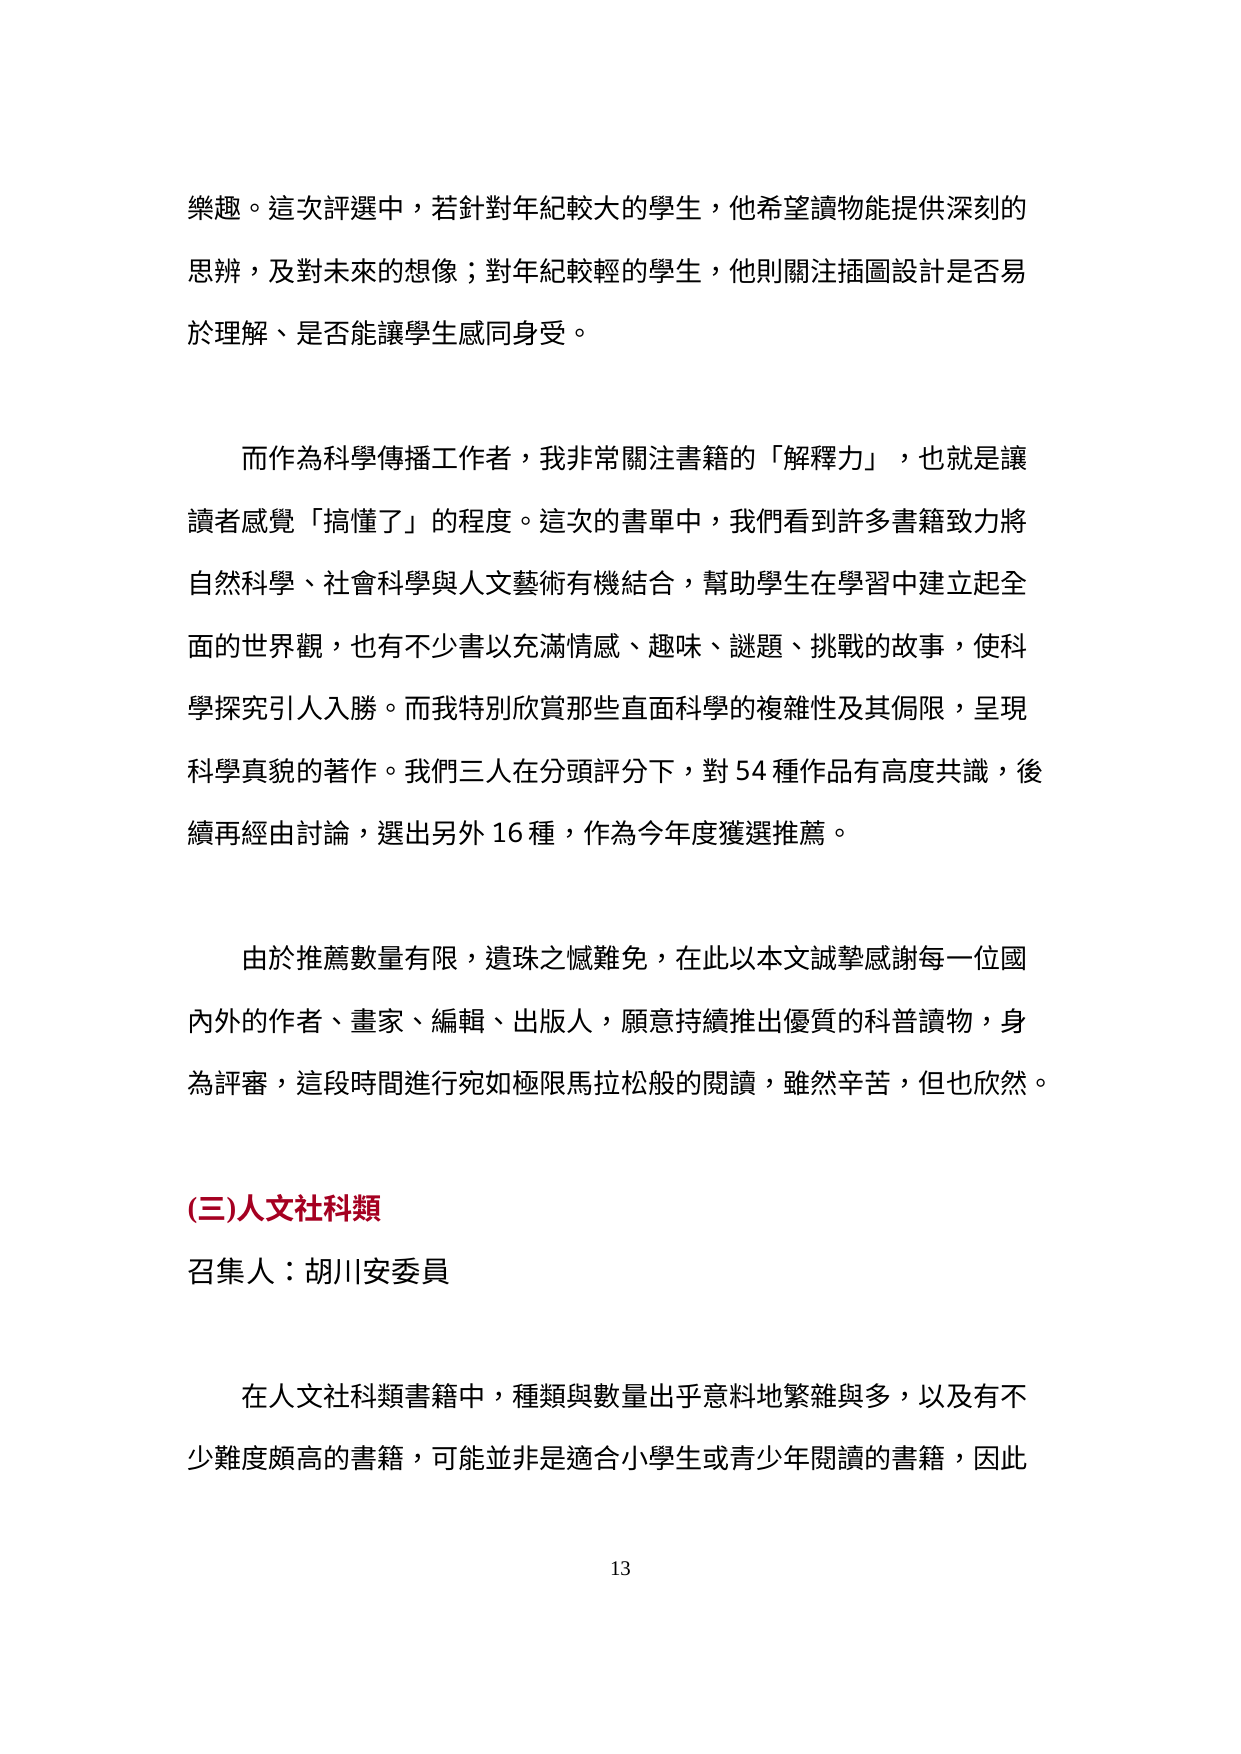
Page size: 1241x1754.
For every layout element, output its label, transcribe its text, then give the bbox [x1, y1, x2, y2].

text 召集人：胡川安委員 [187, 1228, 1053, 1290]
text 樂趣。這次評選中，若針對年紀較大的學生，他希望讀物能提供深刻的思辨，及對未來的想像；對年紀較輕的學生，他則關注插圖設計是否易於理解、是否能讓學生感同身受。 [187, 165, 1053, 353]
text 由於推薦數量有限，遺珠之憾難免，在此以本文誠摯感謝每一位國內外的作者、畫家、編輯、出版人，願意持續推出優質的科普讀物，身為評審，這段時間進行宛如極限馬拉松般的閱讀，雖然辛苦，但也欣然。 [187, 915, 1053, 1103]
text 在人文社科類書籍中，種類與數量出乎意料地繁雜與多，以及有不少難度頗高的書籍，可能並非是適合小學生或青少年閱讀的書籍，因此 [187, 1353, 1053, 1478]
subtitle (三)人文社科類 [187, 1165, 1053, 1228]
text 而作為科學傳播工作者，我非常關注書籍的「解釋力」，也就是讓讀者感覺「搞懂了」的程度。這次的書單中，我們看到許多書籍致力將自然科學、社會科學與人文藝術有機結合，幫助學生在學習中建立起全面的世界觀，也有不少書以充滿情感、趣味、謎題、挑戰的故事，使科學探究引人入勝。而我特別欣賞那些直面科學的複雜性及其侷限，呈現科學真貌的著作。我們三人在分頭評分下，對54種作品有高度共識，後續再經由討論，選出另外16種，作為今年度獲選推薦。 [187, 415, 1053, 853]
